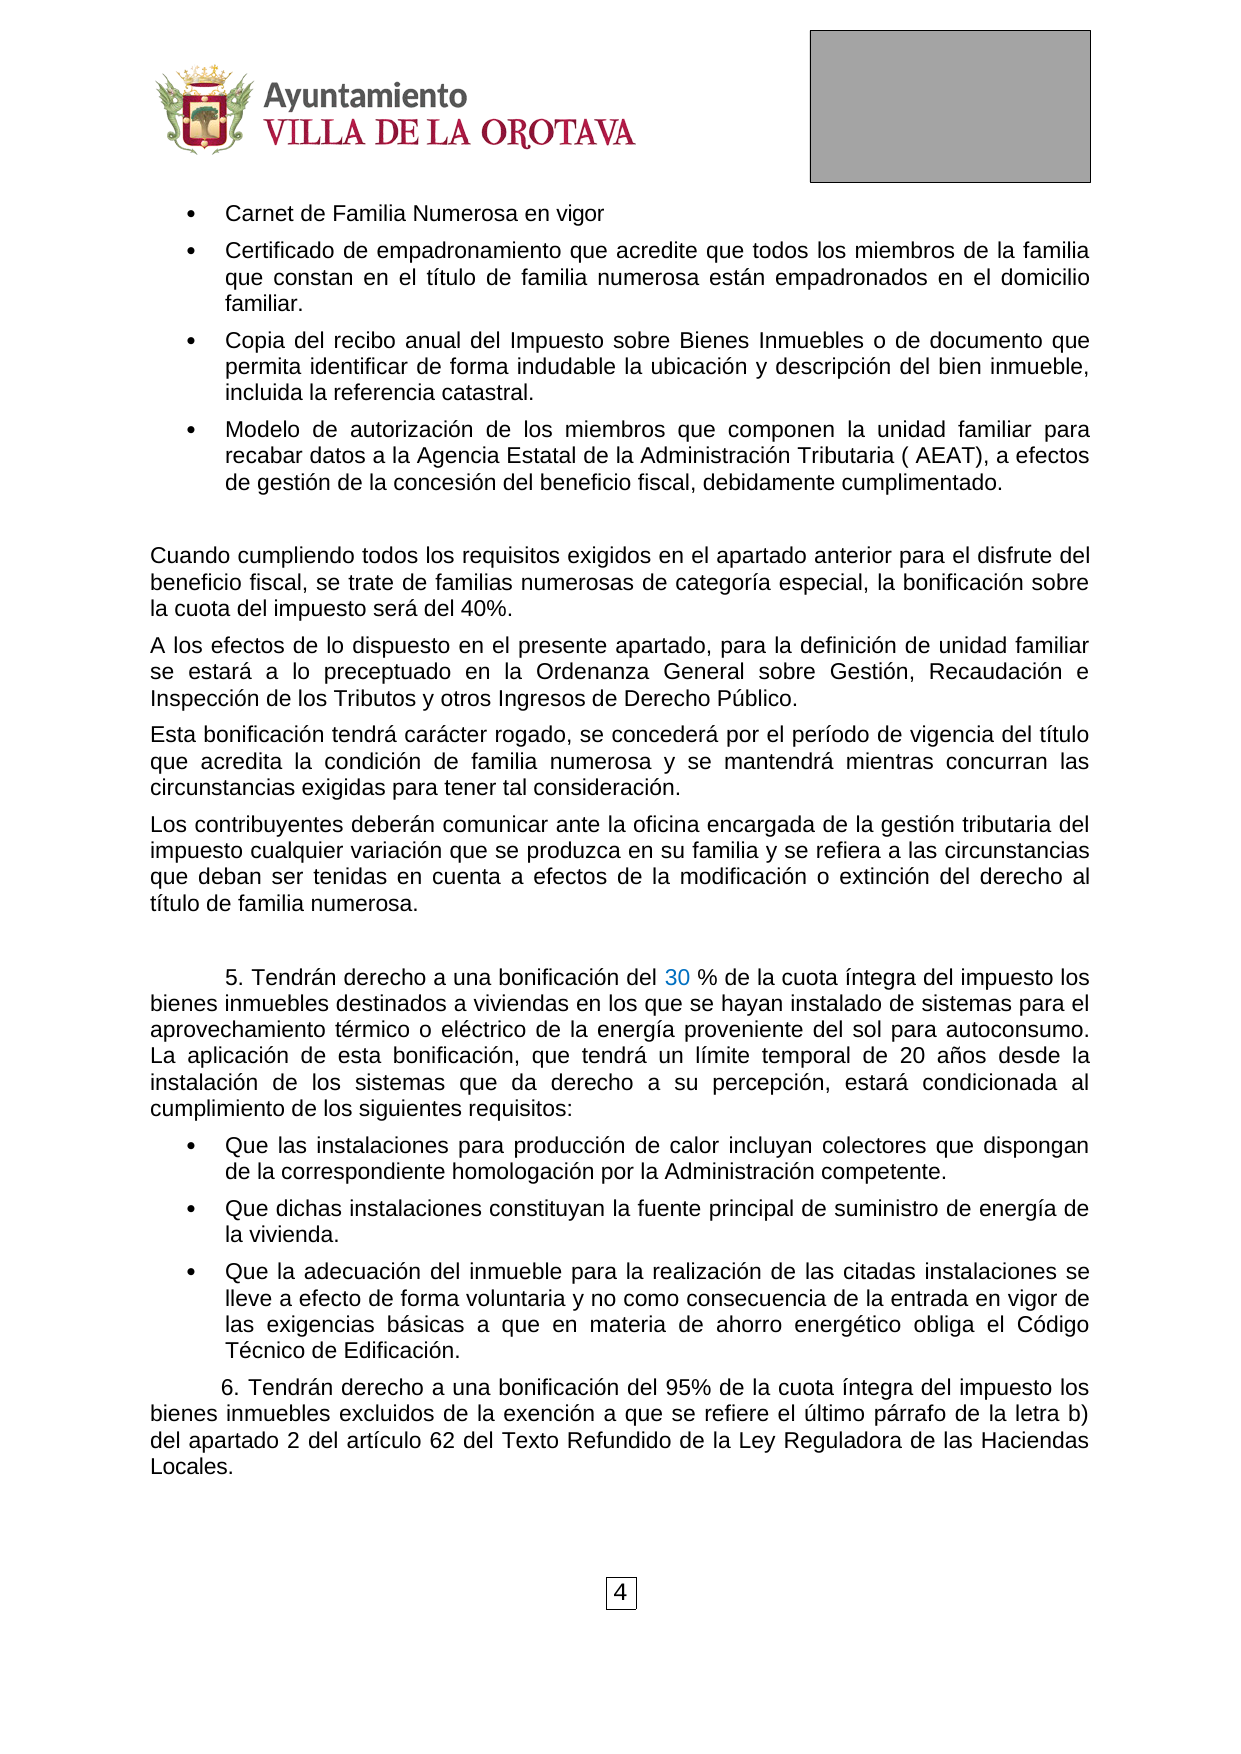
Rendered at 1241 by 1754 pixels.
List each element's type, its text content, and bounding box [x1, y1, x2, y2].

text Los contribuyentes deberán comunicar ante la oficina encargada de la gestión tributaria del impuesto cualquier variación que se produzca en su familia y se refiera a las circunstancias que deban ser tenidas en cuenta a efectos de la modificación o extinción del derecho al título de familia numerosa. [150, 811, 1091, 916]
list Modelo de autorización de los miembros que componen la unidad familiar para recabar datos a la Agencia Estatal de la Administración Tributaria ( AEAT), a efectos de gestión de la concesión del beneficio fiscal, debidamente cumplimentado. [187, 416, 1091, 495]
list Que dichas instalaciones constituyan la fuente principal de suministro de energía de la vivienda. [187, 1195, 1090, 1248]
text Cuando cumpliendo todos los requisitos exigidos en el apartado anterior para el disfrute del beneficio fiscal, se trate de familias numerosas de categoría especial, la bonificación sobre la cuota del impuesto será del 40%. [150, 542, 1091, 621]
list Tendrán derecho a una bonificación del 30 % de la cuota íntegra del impuesto los bienes inmuebles destinados a viviendas en los que se hayan instalado de sistemas para el aprovechamiento térmico o eléctrico de la energía proveniente del sol para autoconsumo. La aplicación de esta bonificación, que tendrá un límite temporal de 20 años desde la instalación de los sistemas que da derecho a su percepción, estará condicionada al cumplimiento de los siguientes requisitos: [150, 963, 1091, 1122]
list Tendrán derecho a una bonificación del 95% de la cuota íntegra del impuesto los bienes inmuebles excluidos de la exención a que se refiere el último párrafo de la letra b) del apartado 2 del artículo 62 del Texto Refundido de la Ley Reguladora de las Haciendas Locales. [150, 1374, 1091, 1479]
list Copia del recibo anual del Impuesto sobre Bienes Inmuebles o de documento que permita identificar de forma indudable la ubicación y descripción del bien inmueble, incluida la referencia catastral. [187, 327, 1090, 406]
list Certificado de empadronamiento que acredite que todos los miembros de la familia que constan en el título de familia numerosa están empadronados en el domicilio familiar. [187, 237, 1091, 316]
text A los efectos de lo dispuesto en el presente apartado, para la definición de unidad familiar se estará a lo preceptuado en la Ordenanza General sobre Gestión, Recaudación e Inspección de los Tributos y otros Ingresos de Derecho Público. [150, 632, 1091, 711]
list Que la adecuación del inmueble para la realización de las citadas instalaciones se lleve a efecto de forma voluntaria y no como consecuencia de la entrada en vigor de las exigencias básicas a que en materia de ahorro energético obliga el Código Técnico de Edificación. [187, 1258, 1091, 1364]
picture [142, 57, 644, 165]
list Carnet de Familia Numerosa en vigor [187, 200, 1103, 227]
text Esta bonificación tendrá carácter rogado, se concederá por el período de vigencia del título que acredita la condición de familia numerosa y se mantendrá mientras concurran las circunstancias exigidas para tener tal consideración. [150, 721, 1090, 800]
list Que las instalaciones para producción de calor incluyan colectores que dispongan de la correspondiente homologación por la Administración competente. [187, 1132, 1090, 1185]
